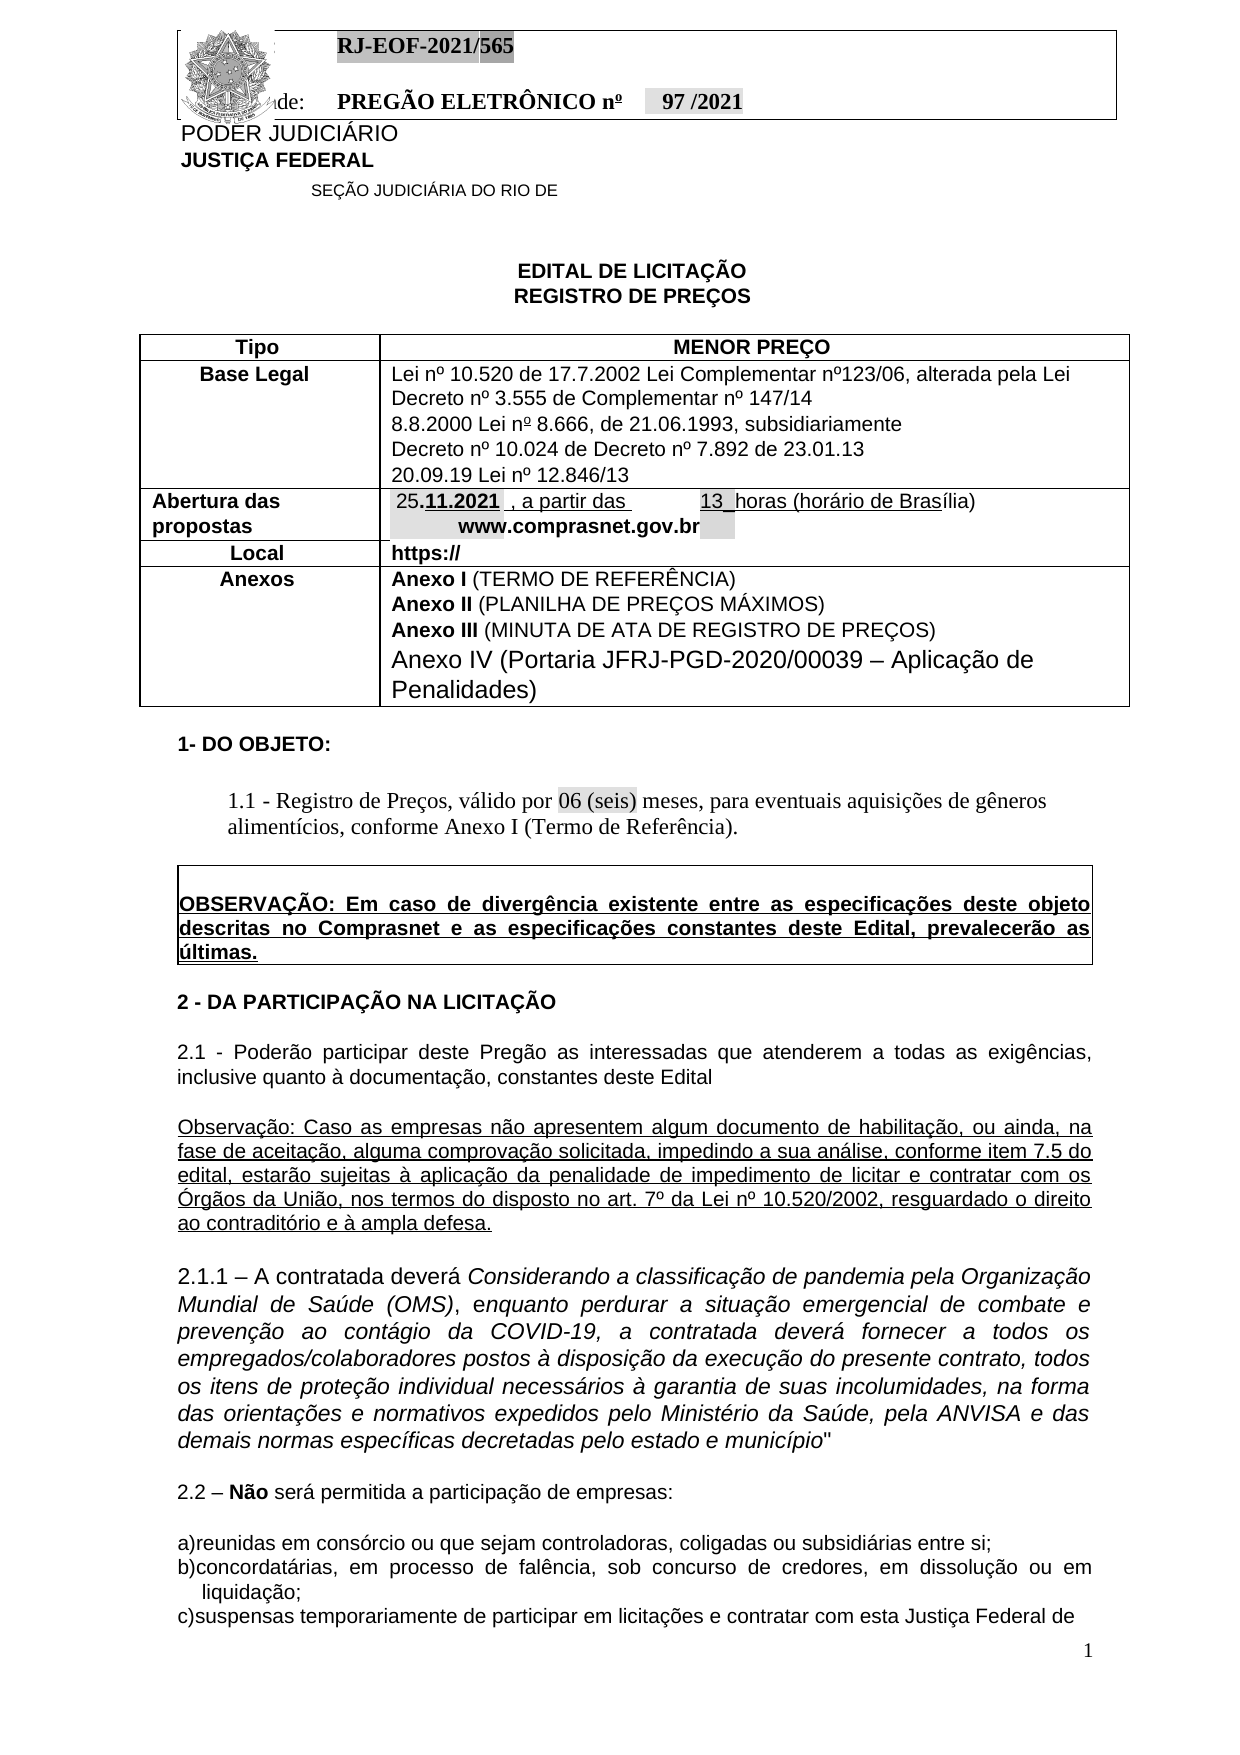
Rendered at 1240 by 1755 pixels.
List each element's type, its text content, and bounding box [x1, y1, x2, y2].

text OBSERVAÇÃO: Em caso de divergência existente entre as especificações deste objeto descritas no Comprasnet e as especificações constantes deste Edital, prevalecerão as últimas. [179, 890, 1092, 964]
table_cell Local [141, 541, 379, 566]
table_cell , a partir das www.comprasnet.gov.br [504, 489, 700, 566]
table_cell 13_ [700, 511, 735, 539]
table_cell 25.11.2021 [390, 489, 504, 539]
table_cell Base Legal [141, 361, 379, 488]
text fase de aceitação, alguma comprovação solicitada, impedindo a sua análise, conforme item 7.5 do [177, 1137, 1093, 1159]
list - DO OBJETO: [160, 732, 1093, 756]
table_cell [700, 540, 1129, 566]
table_cell Lei nº 10.520 de 17.7.2002 Lei Complementar nº123/06, alterada pela Lei Decreto nº 3.555 de Complementar nº 147/14 8.8.2000 Lei no 8.666, de 21.06.1993, subsidiariamente Decreto nº 10.024 de Decreto nº 7.892 de 23.01.13 20.09.19 Lei nº 12.846/13 [381, 361, 1129, 488]
text 2.2 – Não será permitida a participação de empresas: [177, 1480, 1093, 1504]
table_cell 13_ [700, 489, 735, 510]
table_cell Abertura das propostas [141, 489, 379, 539]
table_cell horas (horário de Brasília) [735, 489, 1129, 539]
list suspensas temporariamente de participar em licitações e contratar com esta Justiça Federal de [153, 1604, 1093, 1628]
table_cell [381, 489, 390, 539]
table_cell Anexos [141, 567, 379, 706]
text 2.1 - Poderão participar deste Pregão as interessadas que atenderem a todas as exigências, inclusive quanto à documentação, constantes deste Edital [177, 1040, 1093, 1088]
subtitle 2 - DA PARTICIPAÇÃO NA LICITAÇÃO [177, 990, 1093, 1014]
table_header Tipo [141, 335, 379, 360]
text EDITAL DE LICITAÇÃO [177, 258, 1092, 282]
list reunidas em consórcio ou que sejam controladoras, coligadas ou subsidiárias entre si; [153, 1530, 1093, 1554]
table_cell https:// [381, 540, 504, 566]
list concordatárias, em processo de falência, sob concurso de credores, em dissolução ou em liquidação; [153, 1555, 1093, 1603]
text edital, estarão sujeitas à aplicação da penalidade de impedimento de licitar e contratar com os Órgãos da União, nos termos do disposto no art. 7º da Lei nº 10.520/2002, resguardado o direito ao contraditório e à ampla defesa. [177, 1160, 1093, 1234]
subtitle REGISTRO DE PREÇOS [176, 284, 1093, 308]
table_cell Anexo I (TERMO DE REFERÊNCIA) Anexo II (PLANILHA DE PREÇOS MÁXIMOS) Anexo III (MINUTA DE ATA DE REGISTRO DE PREÇOS) Anexo IV (Portaria JFRJ-PGD-2020/00039 – Aplicação de Penalidades) [381, 567, 1129, 706]
text Observação: Caso as empresas não apresentem algum documento de habilitação, ou ainda, na [177, 1114, 1093, 1136]
text 1.1 - Registro de Preços, válido por 06 (seis) meses, para eventuais aquisições de gêneros alimentícios, conforme Anexo I (Termo de Referência). [227, 788, 1093, 839]
text 2.1.1 – A contratada deverá Considerando a classificação de pandemia pela Organização Mundial de Saúde (OMS), enquanto perdurar a situação emergencial de combate e prevenção ao contágio da COVID-19, a contratada deverá fornecer a todos os empregados/colaboradores postos à disposição da execução do presente contrato, todos os itens de proteção individual necessários à garantia de suas incolumidades, na forma das orientações e normativos expedidos pelo Ministério da Saúde, pela ANVISA e das demais normas específicas decretadas pelo estado e município" [177, 1263, 1093, 1454]
table_header MENOR PREÇO [381, 335, 1129, 360]
